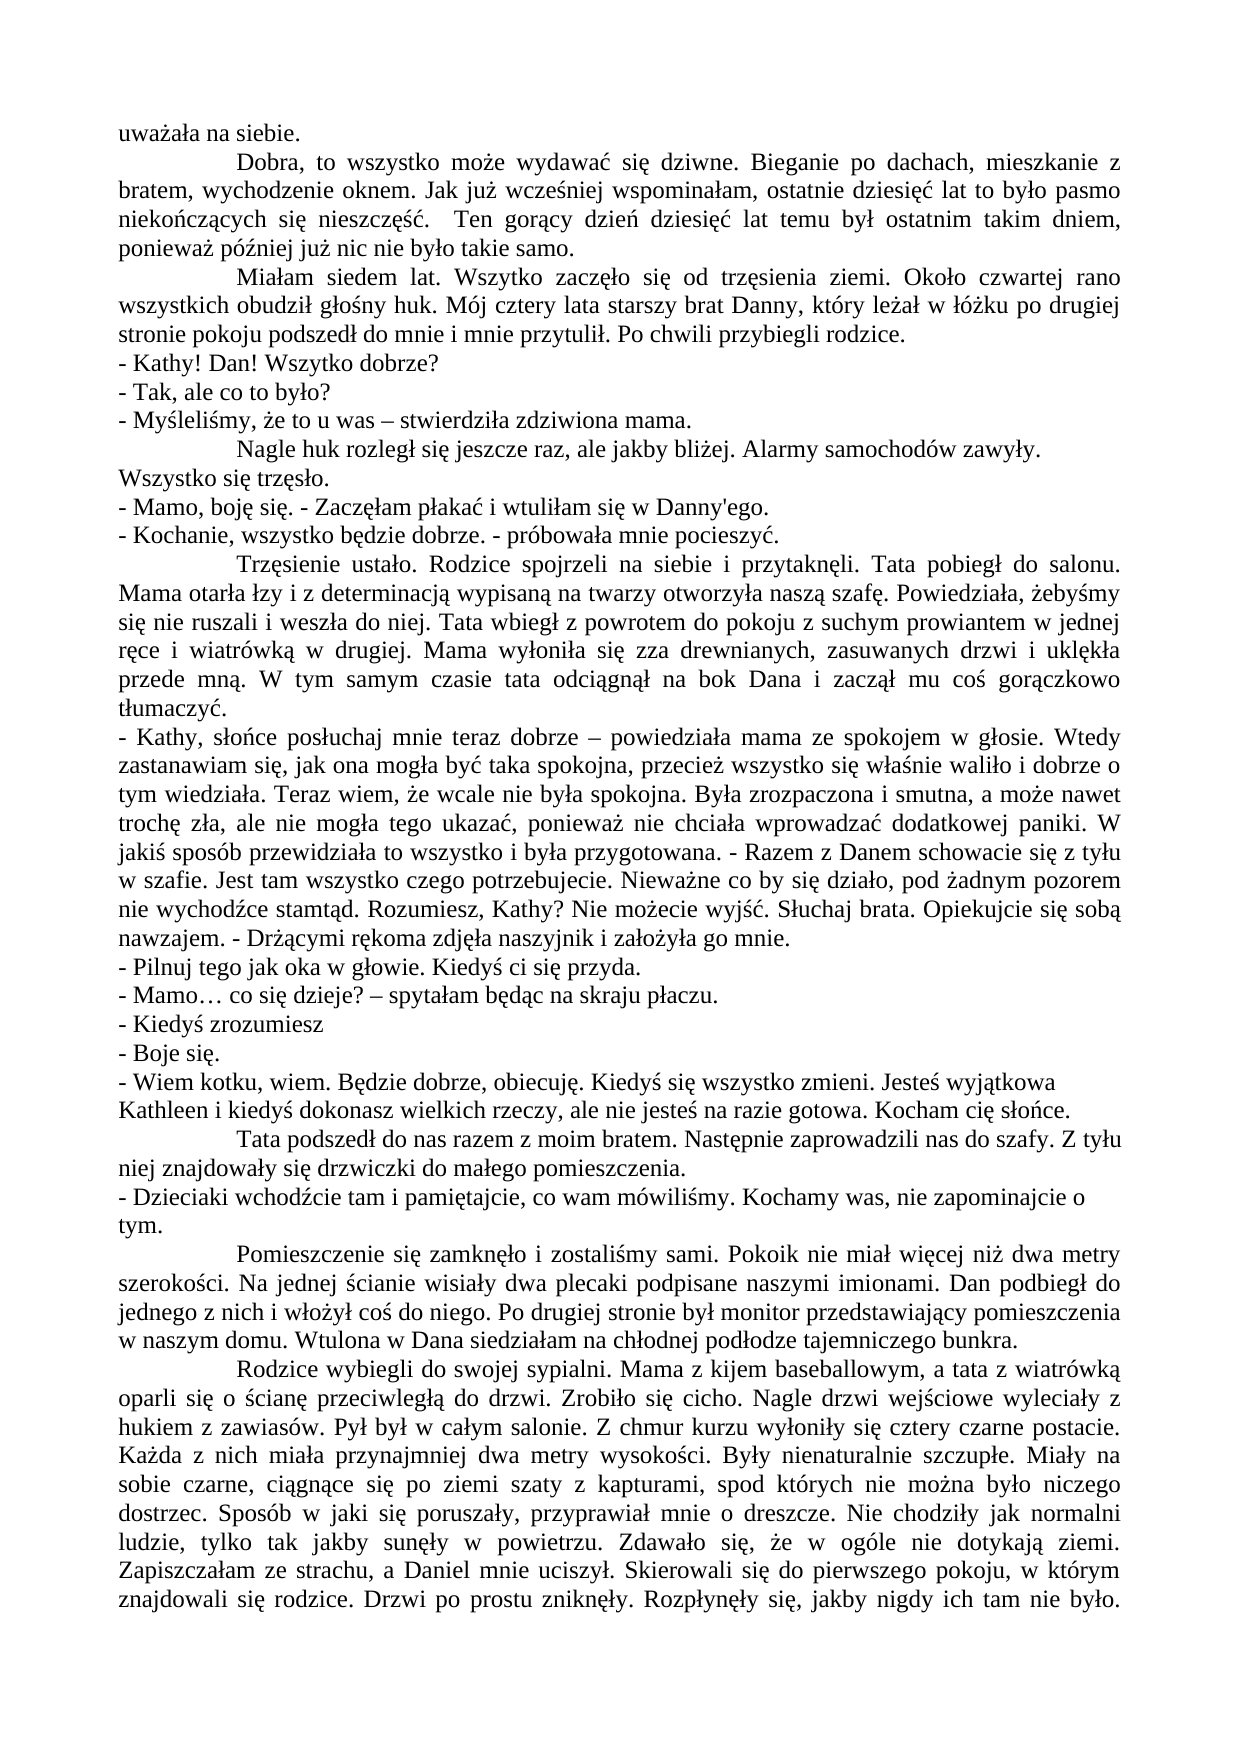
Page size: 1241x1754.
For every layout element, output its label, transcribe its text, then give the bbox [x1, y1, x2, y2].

text - Kiedyś zrozumiesz - Boje się. - Wiem kotku, wiem. Będzie dobrze, obiecuję. Kiedyś się wszystko zmieni. Jesteś wyjątkowa Kathleen i kiedyś dokonasz wielkich rzeczy, ale nie jesteś na razie gotowa. Kocham cię słońce. [118, 1009, 1122, 1124]
text Nagle huk rozległ się jeszcze raz, ale jakby bliżej. Alarmy samochodów zawyły. Wszystko się trzęsło. - Mamo, boję się. - Zaczęłam płakać i wtuliłam się w Danny'ego. - Kochanie, wszystko będzie dobrze. - próbowała mnie pocieszyć. [118, 434, 1122, 549]
text Miałam siedem lat. Wszytko zaczęło się od trzęsienia ziemi. Około czwartej rano wszystkich obudził głośny huk. Mój cztery lata starszy brat Danny, który leżał w łóżku po drugiej stronie pokoju podszedł do mnie i mnie przytulił. Po chwili przybiegli rodzice. [118, 262, 1122, 348]
text Dobra, to wszystko może wydawać się dziwne. Bieganie po dachach, mieszkanie z bratem, wychodzenie oknem. Jak już wcześniej wspominałam, ostatnie dziesięć lat to było pasmo niekończących się nieszczęść. Ten gorący dzień dziesięć lat temu był ostatnim takim dniem, ponieważ później już nic nie było takie samo. [118, 147, 1122, 262]
text - Pilnuj tego jak oka w głowie. Kiedyś ci się przyda. - Mamo… co się dzieje? – spytałam będąc na skraju płaczu. [118, 952, 1122, 1009]
text Trzęsienie ustało. Rodzice spojrzeli na siebie i przytaknęli. Tata pobiegł do salonu. Mama otarła łzy i z determinacją wypisaną na twarzy otworzyła naszą szafę. Powiedziała, żebyśmy się nie ruszali i weszła do niej. Tata wbiegł z powrotem do pokoju z suchym prowiantem w jednej ręce i wiatrówką w drugiej. Mama wyłoniła się zza drewnianych, zasuwanych drzwi i uklękła przede mną. W tym samym czasie tata odciągnął na bok Dana i zaczął mu coś gorączkowo tłumaczyć. - Kathy, słońce posłuchaj mnie teraz dobrze – powiedziała mama ze spokojem w głosie. Wtedy zastanawiam się, jak ona mogła być taka spokojna, przecież wszystko się właśnie waliło i dobrze o tym wiedziała. Teraz wiem, że wcale nie była spokojna. Była zrozpaczona i smutna, a może nawet trochę zła, ale nie mogła tego ukazać, ponieważ nie chciała wprowadzać dodatkowej paniki. W jakiś sposób przewidziała to wszystko i była przygotowana. - Razem z Danem schowacie się z tyłu w szafie. Jest tam wszystko czego potrzebujecie. Nieważne co by się działo, pod żadnym pozorem nie wychodźce stamtąd. Rozumiesz, Kathy? Nie możecie wyjść. Słuchaj brata. Opiekujcie się sobą nawzajem. - Drżącymi rękoma zdjęła naszyjnik i założyła go mnie. [118, 549, 1122, 952]
text - Kathy! Dan! Wszytko dobrze? [118, 348, 1122, 377]
text - Tak, ale co to było? - Myśleliśmy, że to u was – stwierdziła zdziwiona mama. [118, 377, 1122, 434]
text Pomieszczenie się zamknęło i zostaliśmy sami. Pokoik nie miał więcej niż dwa metry szerokości. Na jednej ścianie wisiały dwa plecaki podpisane naszymi imionami. Dan podbiegł do jednego z nich i włożył coś do niego. Po drugiej stronie był monitor przedstawiający pomieszczenia w naszym domu. Wtulona w Dana siedziałam na chłodnej podłodze tajemniczego bunkra. [118, 1239, 1122, 1354]
text uważała na siebie. [118, 118, 1122, 147]
text Rodzice wybiegli do swojej sypialni. Mama z kijem baseballowym, a tata z wiatrówką oparli się o ścianę przeciwległą do drzwi. Zrobiło się cicho. Nagle drzwi wejściowe wyleciały z hukiem z zawiasów. Pył był w całym salonie. Z chmur kurzu wyłoniły się cztery czarne postacie. Każda z nich miała przynajmniej dwa metry wysokości. Były nienaturalnie szczupłe. Miały na sobie czarne, ciągnące się po ziemi szaty z kapturami, spod których nie można było niczego dostrzec. Sposób w jaki się poruszały, przyprawiał mnie o dreszcze. Nie chodziły jak normalni ludzie, tylko tak jakby sunęły w powietrzu. Zdawało się, że w ogóle nie dotykają ziemi. Zapiszczałam ze strachu, a Daniel mnie uciszył. Skierowali się do pierwszego pokoju, w którym znajdowali się rodzice. Drzwi po prostu zniknęły. Rozpłynęły się, jakby nigdy ich tam nie było. [118, 1354, 1122, 1613]
text Tata podszedł do nas razem z moim bratem. Następnie zaprowadzili nas do szafy. Z tyłu niej znajdowały się drzwiczki do małego pomieszczenia. - Dzieciaki wchodźcie tam i pamiętajcie, co wam mówiliśmy. Kochamy was, nie zapominajcie o tym. [118, 1124, 1122, 1239]
